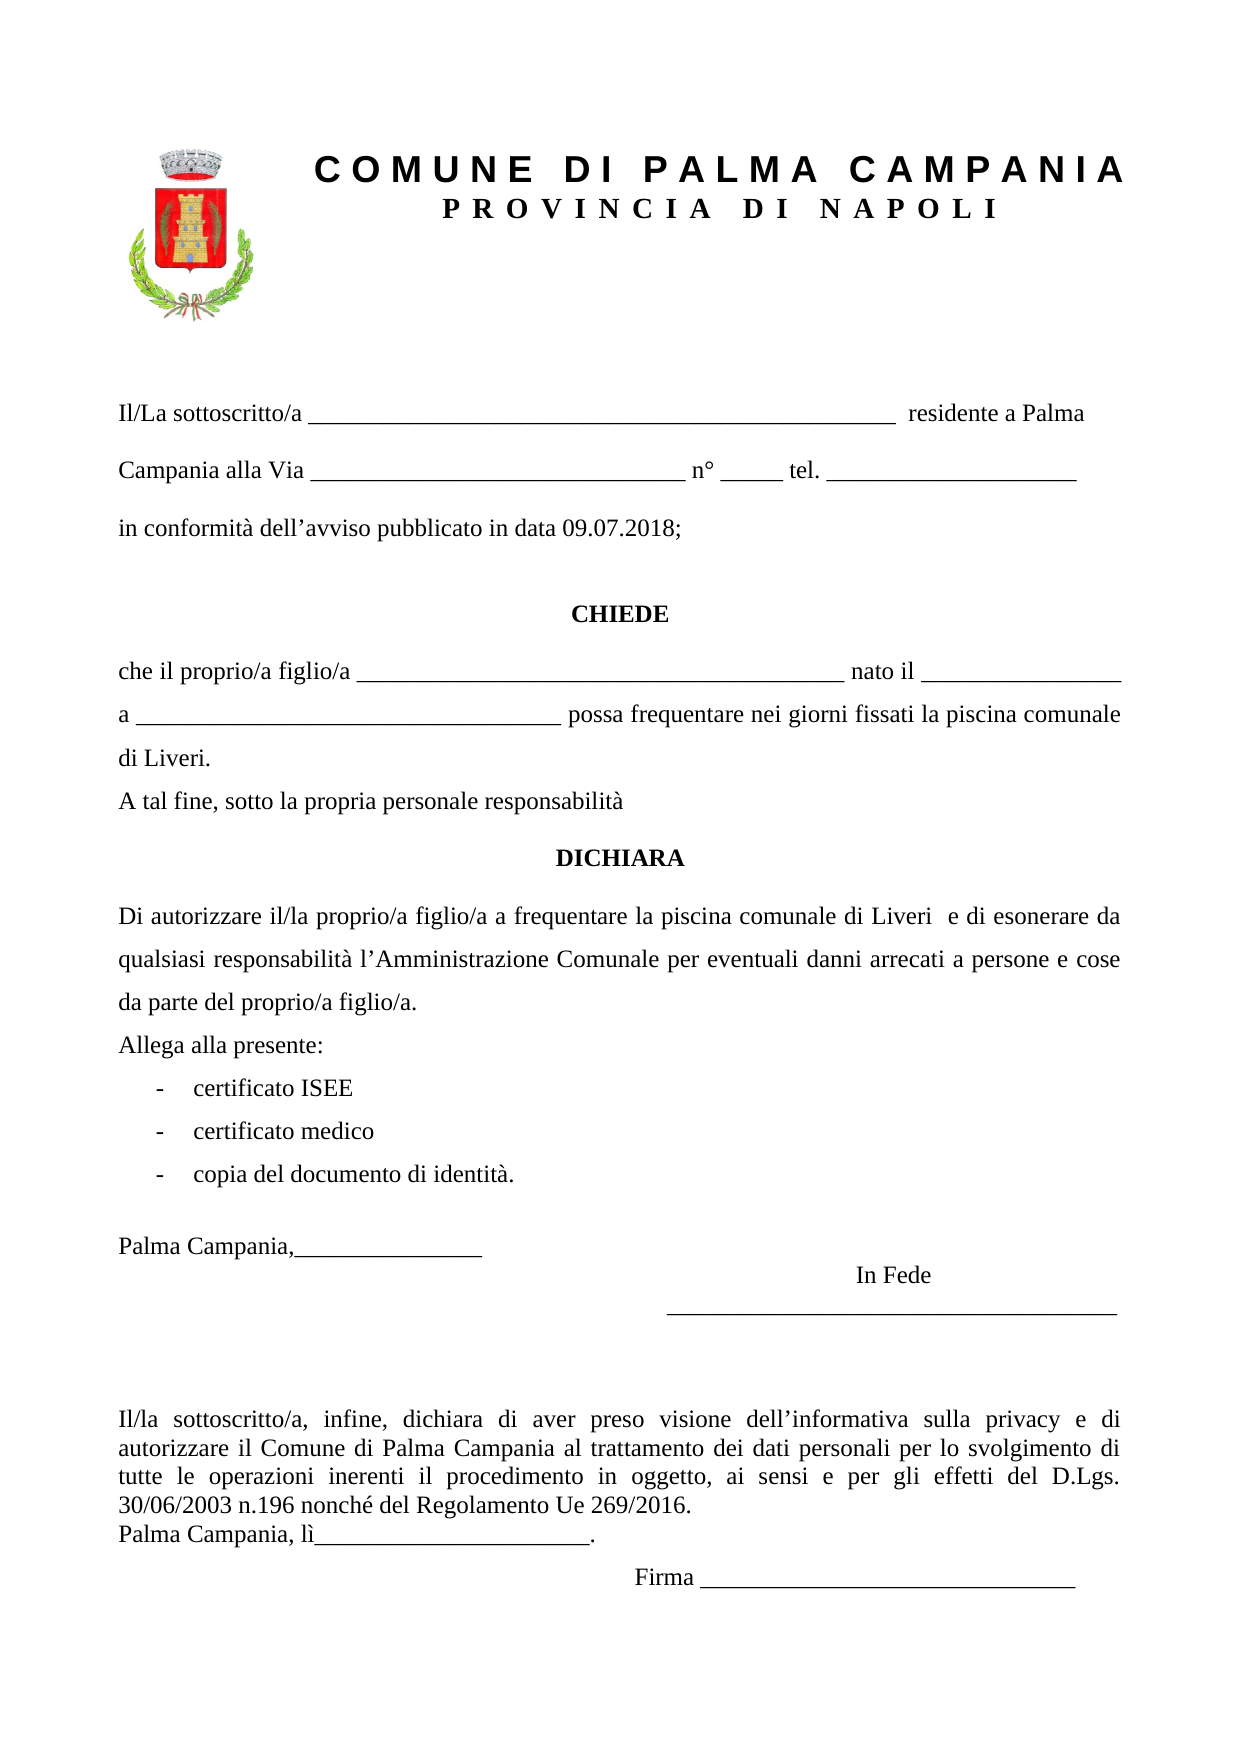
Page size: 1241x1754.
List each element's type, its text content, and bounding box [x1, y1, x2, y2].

list certificato ISEE [156, 1073, 1122, 1102]
text Firma ______________________________ [561, 1562, 1122, 1591]
text in conformità dell’avviso pubblicato in data 09.07.2018; [118, 513, 1122, 541]
text Il/la sottoscritto/a, infine, dichiara di aver preso visione dell’informativa sulla privacy e di autorizzare il Comune di Palma Campania al trattamento dei dati personali per lo svolgimento di tutte le operazioni inerenti il procedimento in oggetto, ai sensi e per gli effetti del D.Lgs. 30/06/2003 n.196 nonché del Regolamento Ue 269/2016. [118, 1404, 1122, 1519]
list certificato medico [156, 1116, 1122, 1145]
text CHIEDE [118, 599, 1122, 628]
text che il proprio/a figlio/a _______________________________________ nato il ________________ a __________________________________ possa frequentare nei giorni fissati la piscina comunale di Liveri. [118, 656, 1122, 771]
text ____________________________________ [118, 1289, 1122, 1318]
text Di autorizzare il/la proprio/a figlio/a a frequentare la piscina comunale di Liveri e di esonerare da qualsiasi responsabilità l’Amministrazione Comunale per eventuali danni arrecati a persone e cose da parte del proprio/a figlio/a. [118, 901, 1122, 1016]
table_header [91, 148, 291, 340]
table_header COMUNE DI PALMA CAMPANIA PROVINCIA DI NAPOLI [291, 148, 1147, 340]
text Palma Campania,_______________ [118, 1231, 1122, 1260]
text A tal fine, sotto la propria personale responsabilità [118, 786, 1122, 814]
list copia del documento di identità. [156, 1159, 1122, 1188]
text Palma Campania, lì______________________. [118, 1519, 1122, 1548]
text In Fede [118, 1260, 1122, 1289]
text Campania alla Via ______________________________ n° _____ tel. ____________________ [118, 455, 1122, 484]
text DICHIARA [118, 843, 1122, 872]
text Allega alla presente: [118, 1030, 1122, 1059]
text Il/La sottoscritto/a _______________________________________________ residente a Palma [118, 398, 1122, 426]
